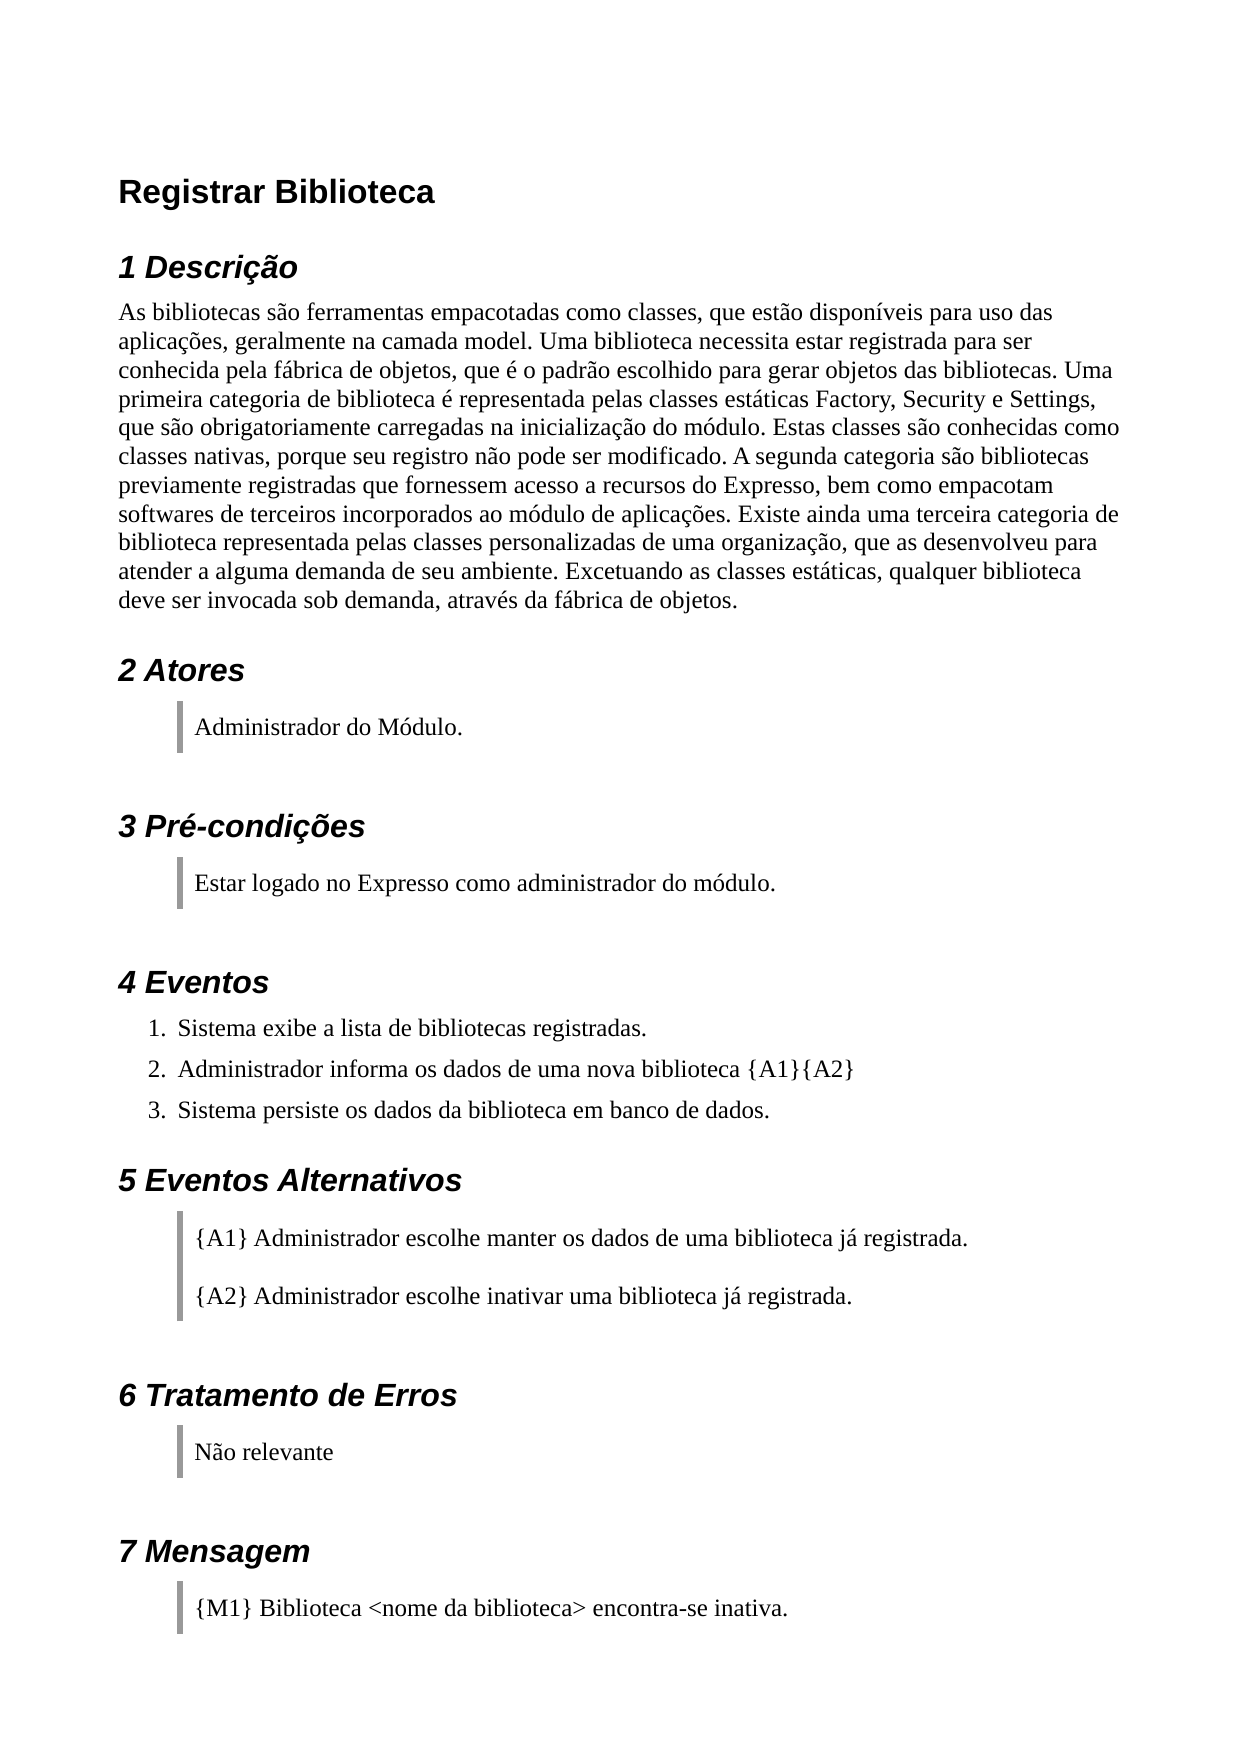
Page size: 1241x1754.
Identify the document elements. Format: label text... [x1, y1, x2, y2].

subtitle 4 Eventos [118, 963, 1122, 1000]
list Administrador informa os dados de uma nova biblioteca {A1}{A2} [148, 1054, 1122, 1083]
text Estar logado no Expresso como administrador do módulo. [183, 857, 1063, 909]
subtitle 1 Descrição [118, 248, 1122, 285]
subtitle 6 Tratamento de Erros [118, 1376, 1122, 1413]
text {A2} Administrador escolhe inativar uma biblioteca já registrada. [183, 1269, 1063, 1321]
subtitle 2 Atores [118, 651, 1122, 688]
text {A1} Administrador escolhe manter os dados de uma biblioteca já registrada. [183, 1211, 1063, 1251]
list Sistema persiste os dados da biblioteca em banco de dados. [148, 1095, 1122, 1124]
text Administrador do Módulo. [183, 701, 1063, 753]
list Sistema exibe a lista de bibliotecas registradas. [148, 1013, 1122, 1042]
text Não relevante [183, 1425, 1063, 1478]
subtitle Registrar Biblioteca [118, 172, 1122, 211]
subtitle 7 Mensagem [118, 1532, 1122, 1569]
subtitle 3 Pré-condições [118, 807, 1122, 844]
text {M1} Biblioteca <nome da biblioteca> encontra-se inativa. [183, 1581, 1063, 1634]
subtitle 5 Eventos Alternativos [118, 1162, 1122, 1198]
text As bibliotecas são ferramentas empacotadas como classes, que estão disponíveis para uso das aplicações, geralmente na camada model. Uma biblioteca necessita estar registrada para ser conhecida pela fábrica de objetos, que é o padrão escolhido para gerar objetos das bibliotecas. Uma primeira categoria de biblioteca é representada pelas classes estáticas Factory, Security e Settings, que são obrigatoriamente carregadas na inicialização do módulo. Estas classes são conhecidas como classes nativas, porque seu registro não pode ser modificado. A segunda categoria são bibliotecas previamente registradas que fornessem acesso a recursos do Expresso, bem como empacotam softwares de terceiros incorporados ao módulo de aplicações. Existe ainda uma terceira categoria de biblioteca representada pelas classes personalizadas de uma organização, que as desenvolveu para atender a alguma demanda de seu ambiente. Excetuando as classes estáticas, qualquer biblioteca deve ser invocada sob demanda, através da fábrica de objetos. [118, 297, 1122, 614]
